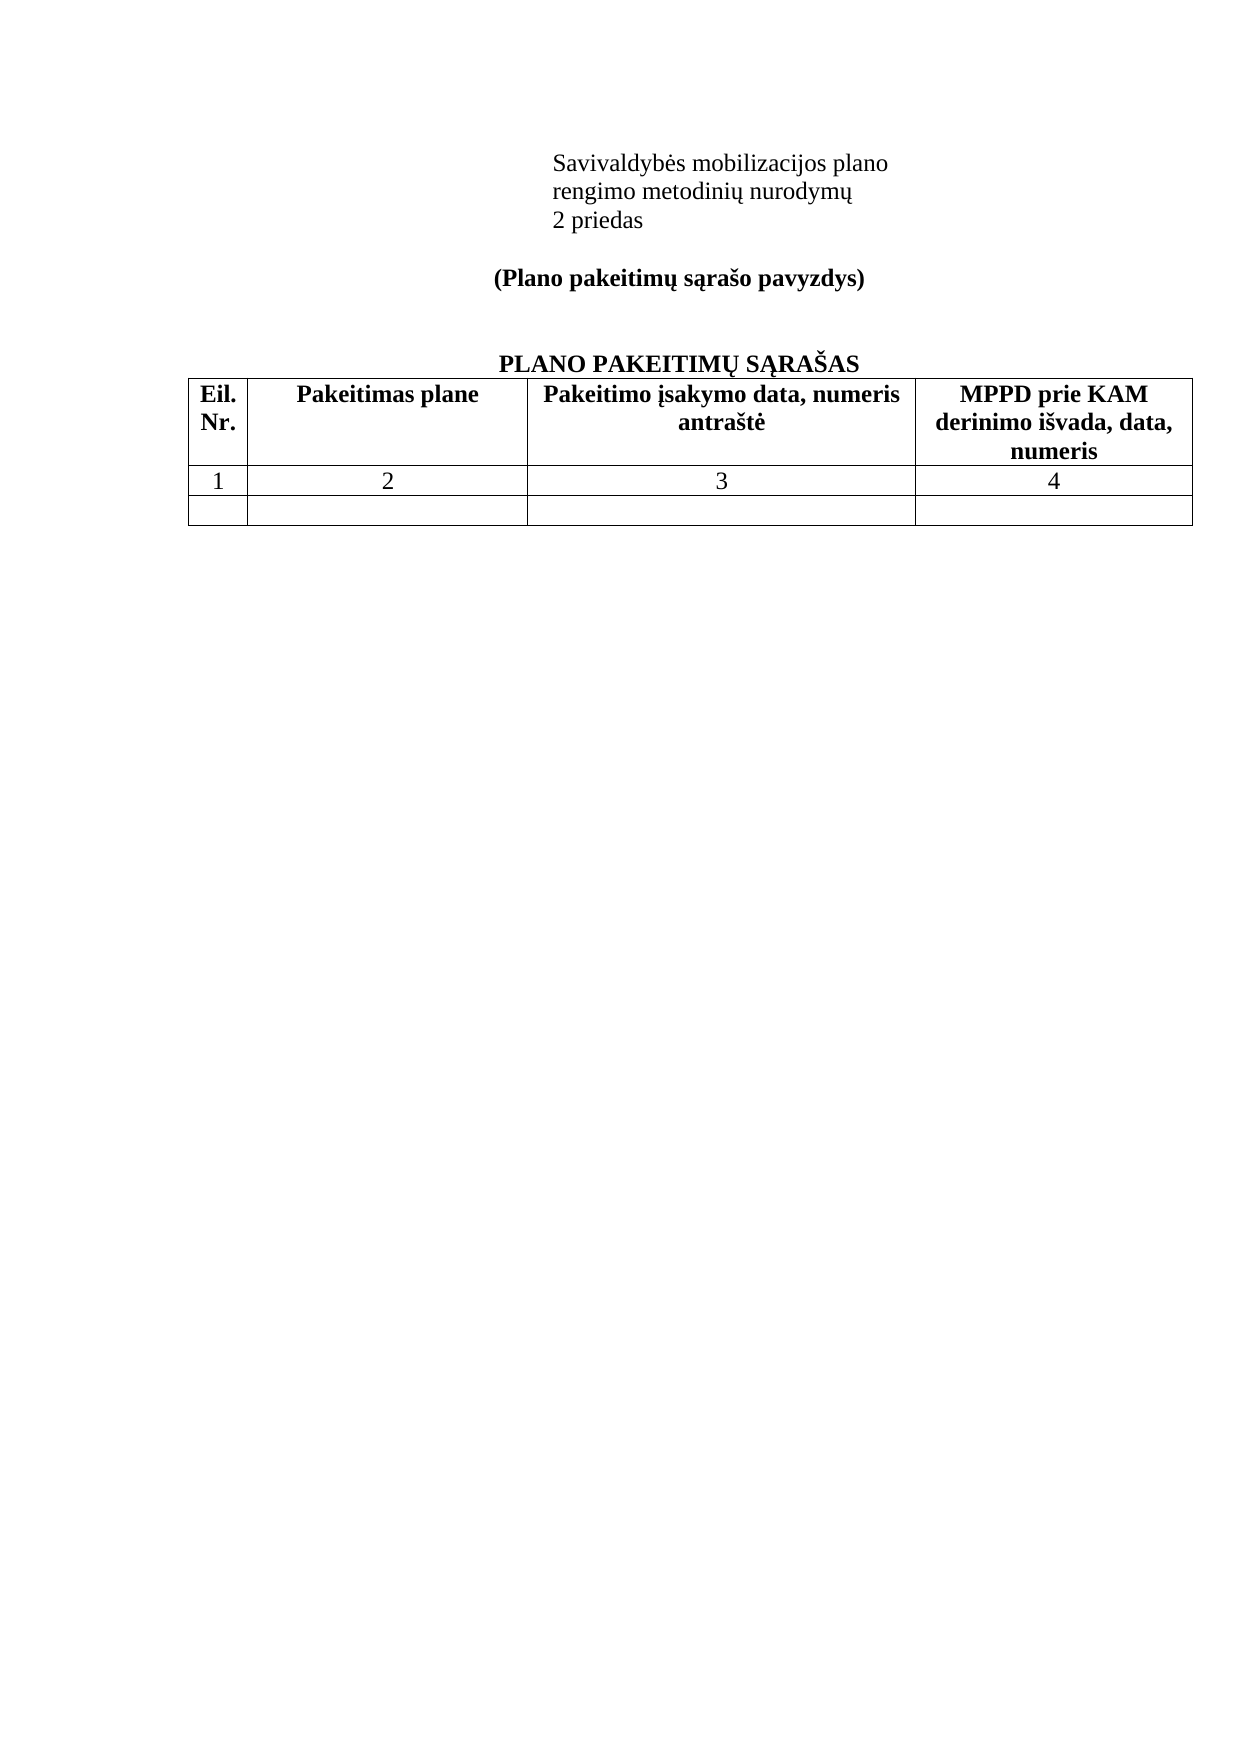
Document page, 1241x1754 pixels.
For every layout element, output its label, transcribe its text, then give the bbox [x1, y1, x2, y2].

table_cell [528, 496, 915, 524]
text Savivaldybės mobilizacijos plano [552, 148, 1181, 176]
text (Plano pakeitimų sąrašo pavyzdys) [177, 263, 1181, 291]
table_cell [248, 496, 527, 524]
table_cell 1 [189, 466, 247, 495]
table_cell [189, 496, 247, 524]
text 2 priedas [552, 205, 1181, 234]
table_cell [916, 496, 1192, 524]
table_cell 2 [248, 466, 527, 495]
table_header Pakeitimas plane [248, 379, 527, 465]
table_header MPPD prie KAM derinimo išvada, data, numeris [916, 379, 1192, 465]
table_cell 3 [528, 466, 915, 495]
table_cell 4 [916, 466, 1192, 495]
text PLANO PAKEITIMŲ SĄRAŠAS [177, 349, 1181, 378]
table_header Eil. Nr. [189, 379, 247, 465]
table_header Pakeitimo įsakymo data, numeris antraštė [528, 379, 915, 465]
text rengimo metodinių nurodymų [552, 176, 1181, 205]
